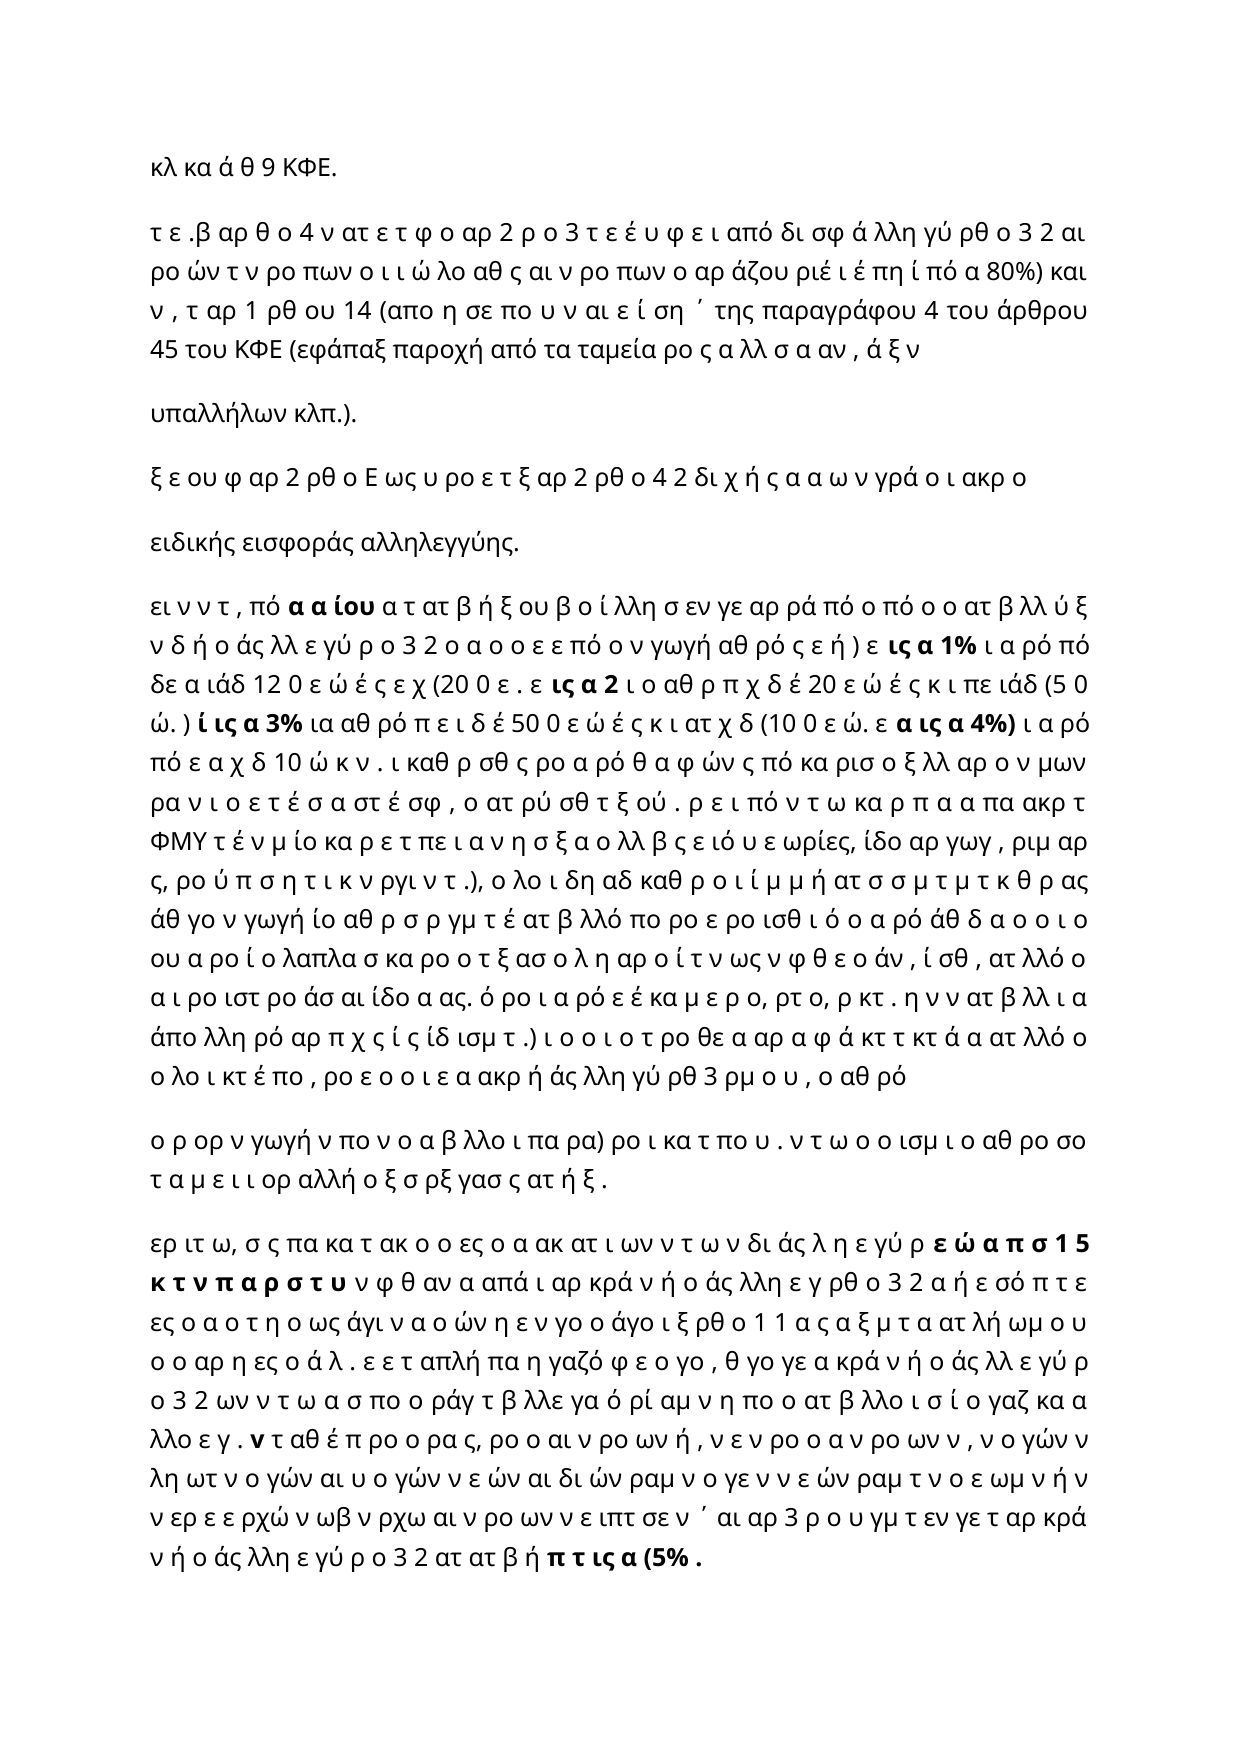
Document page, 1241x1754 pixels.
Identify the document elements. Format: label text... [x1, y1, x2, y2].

text τ ε .β αρ θ ο 4 ν ατ ε τ φ ο αρ 2 ρ ο 3 τ ε έ υ φ ε ι από δι σφ ά λλη γύ ρθ ο 3 2 αι ρο ών τ ν ρο πων ο ι ι ώ λο αθ ς αι ν ρο πων ο αρ άζου ριέ ι έ πη ί πό α 80%) και ν , τ αρ 1 ρθ ου 14 (απο η σε πο υ ν αι ε ί ση ΄ της παραγράφου 4 του άρθρου 45 του ΚΦΕ (εφάπαξ παροχή από τα ταμεία ρο ς α λλ σ α αν , ά ξ ν [150, 214, 1090, 366]
text ειδικής εισφοράς αλληλεγγύης. [150, 524, 1090, 558]
text κλ κα ά θ 9 ΚΦΕ. [150, 150, 1090, 184]
text υπαλλήλων κλπ.). [150, 396, 1090, 430]
text ει ν ν τ , πό α α ίου α τ ατ β ή ξ ου β ο ί λλη σ εν γε αρ ρά πό ο πό ο ο ατ β λλ ύ ξ ν δ ή ο άς λλ ε γύ ρ ο 3 2 ο α ο ο ε ε πό ο ν γωγή αθ ρό ς ε ή ) ε ις α 1% ι α ρό πό δε α ιάδ 12 0 ε ώ έ ς ε χ (20 0 ε . ε ις α 2 ι ο αθ ρ π χ δ έ 20 ε ώ έ ς κ ι πε ιάδ (5 0 ώ. ) ί ις α 3% ια αθ ρό π ε ι δ έ 50 0 ε ώ έ ς κ ι ατ χ δ (10 0 ε ώ. ε α ις α 4%) ι α ρό πό ε α χ δ 10 ώ κ ν . ι καθ ρ σθ ς ρο α ρό θ α φ ών ς πό κα ρισ ο ξ λλ αρ ο ν μων ρα ν ι ο ε τ έ σ α στ έ σφ , ο ατ ρύ σθ τ ξ ού . ρ ε ι πό ν τ ω κα ρ π α α πα ακρ τ ΦΜΥ τ έ ν μ ίο κα ρ ε τ πε ι α ν η σ ξ α ο λλ β ς ε ιό υ ε ωρίες, ίδο αρ γωγ , ριμ αρ ς, ρο ύ π σ η τ ι κ ν ργι ν τ .), ο λο ι δη αδ καθ ρ ο ι ί μ μ ή ατ σ σ μ τ μ τ κ θ ρ ας άθ γο ν γωγή ίο αθ ρ σ ρ γμ τ έ ατ β λλό πο ρο ε ρο ισθ ι ό ο α ρό άθ δ α ο ο ι ο ου α ρο ί ο λαπλα σ κα ρο ο τ ξ ασ ο λ η αρ ο ί τ ν ως ν φ θ ε ο άν , ί σθ , ατ λλό ο α ι ρο ιστ ρο άσ αι ίδο α ας. ό ρο ι α ρό ε έ κα μ ε ρ ο, ρτ ο, ρ κτ . η ν ν ατ β λλ ι α άπο λλη ρό αρ π χ ς ί ς ίδ ισμ τ .) ι ο ο ι ο τ ρο θε α αρ α φ ά κτ τ κτ ά α ατ λλό ο ο λο ι κτ έ πο , ρο ε ο ο ι ε α ακρ ή άς λλη γύ ρθ 3 ρμ ο υ , ο αθ ρό [150, 588, 1090, 1092]
text ξ ε ου φ αρ 2 ρθ ο Ε ως υ ρο ε τ ξ αρ 2 ρθ ο 4 2 δι χ ή ς α α ω ν γρά ο ι ακρ ο [150, 460, 1090, 494]
text ο ρ ορ ν γωγή ν πο ν ο α β λλο ι πα ρα) ρο ι κα τ πο υ . ν τ ω ο ο ισμ ι ο αθ ρο σο τ α μ ε ι ι ορ αλλή ο ξ σ ρξ γασ ς ατ ή ξ . [150, 1122, 1090, 1196]
text ερ ιτ ω, σ ς πα κα τ ακ ο ο ες ο α ακ ατ ι ων ν τ ω ν δι άς λ η ε γύ ρ ε ώ α π σ 1 5 κ τ ν π α ρ σ τ υ ν φ θ αν α απά ι αρ κρά ν ή ο άς λλη ε γ ρθ ο 3 2 α ή ε σό π τ ε ες ο α ο τ η ο ως άγι ν α ο ών η ε ν γο ο άγο ι ξ ρθ ο 1 1 α ς α ξ μ τ α ατ λή ωμ ο υ ο ο αρ η ες ο ά λ . ε ε τ απλή πα η γαζό φ ε ο γο , θ γο γε α κρά ν ή ο άς λλ ε γύ ρ ο 3 2 ων ν τ ω α σ πο ο ράγ τ β λλε γα ό ρί αμ ν η πο ο ατ β λλο ι σ ί ο γαζ κα α λλο ε γ . v τ αθ έ π ρο ο ρα ς, ρο ο αι ν ρο ων ή , ν ε ν ρο ο α ν ρο ων ν , ν ο γών ν λη ωτ ν ο γών αι υ ο γών ν ε ών αι δι ών ραμ ν ο γε ν ν ε ών ραμ τ ν ο ε ωμ ν ή ν ν ερ ε ε ρχώ ν ωβ ν ρχω αι ν ρο ων ν ε ιπτ σε ν ΄ αι αρ 3 ρ ο υ γμ τ εν γε τ αρ κρά ν ή ο άς λλη ε γύ ρ ο 3 2 ατ ατ β ή π τ ις α (5% . [150, 1226, 1090, 1573]
